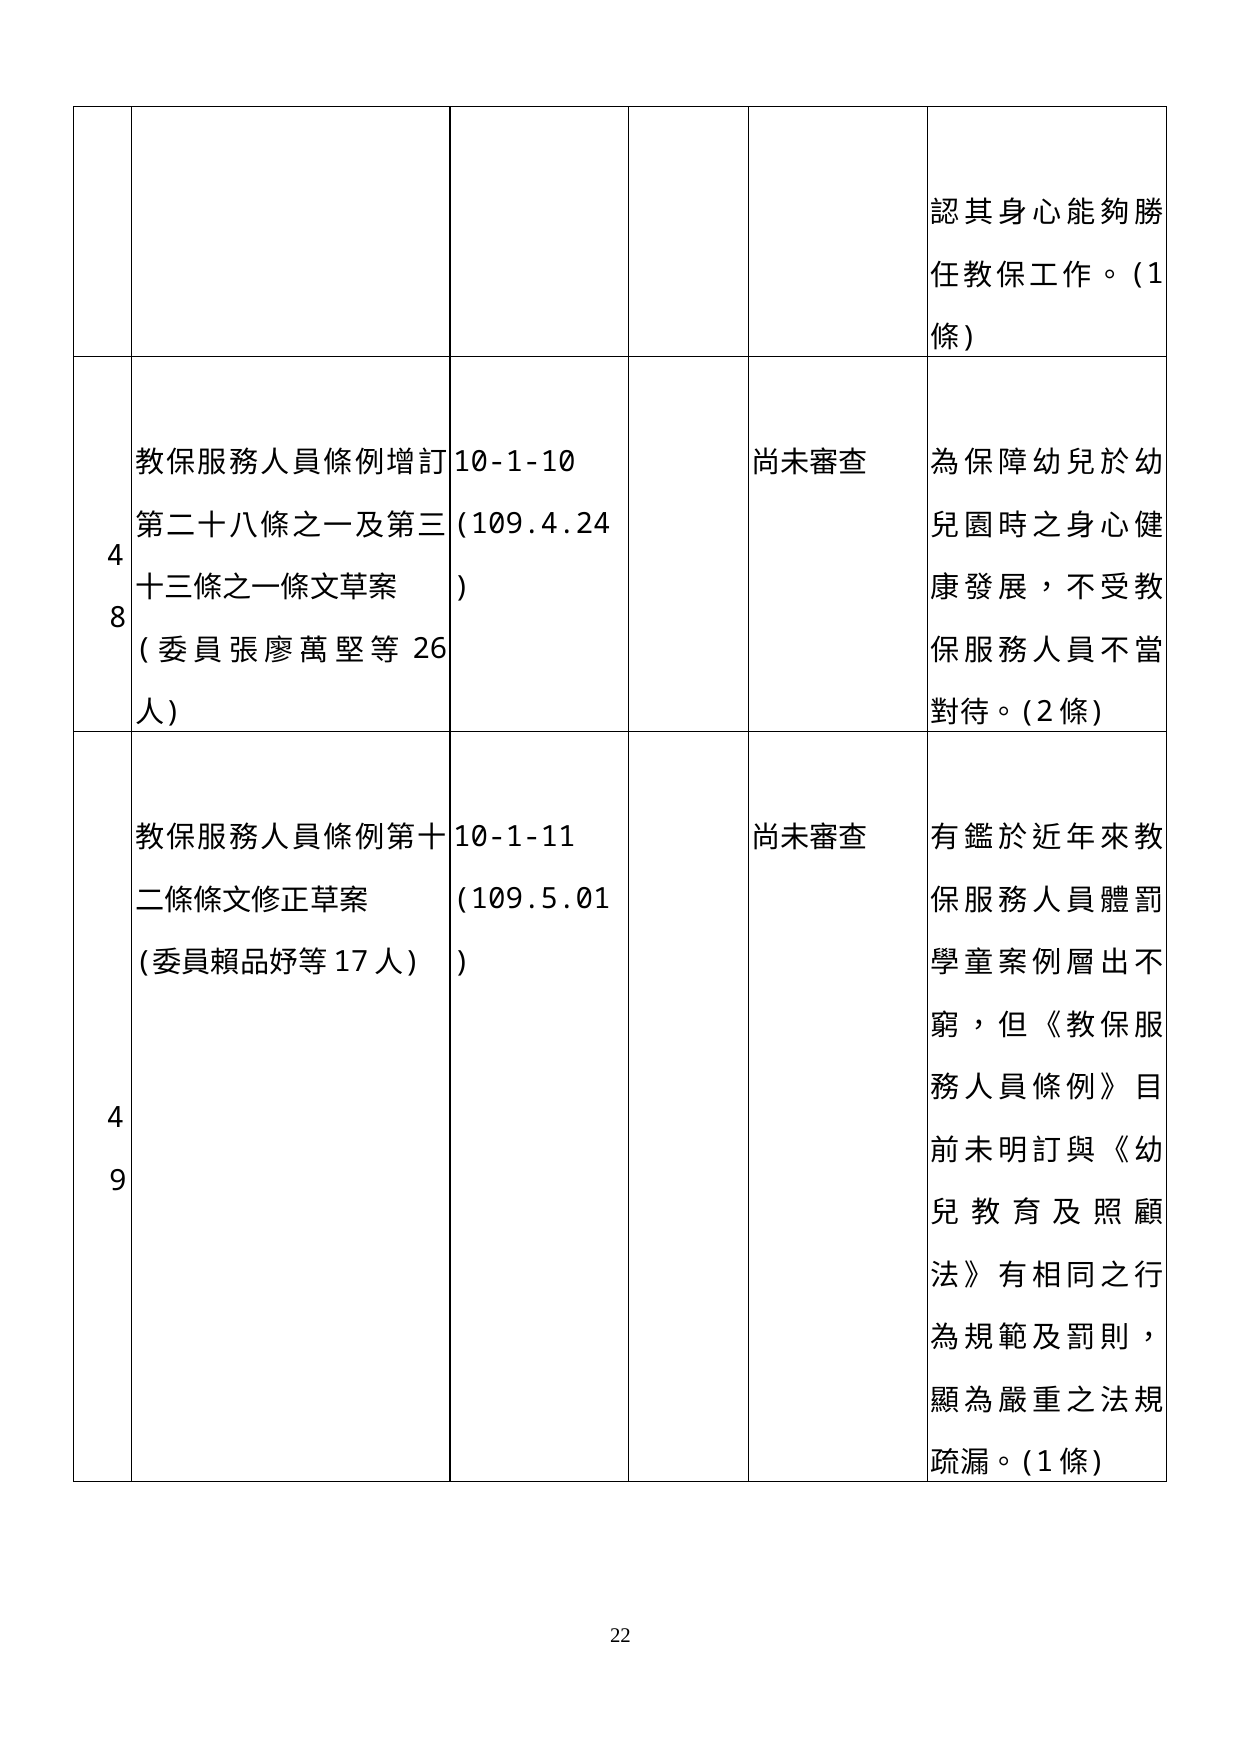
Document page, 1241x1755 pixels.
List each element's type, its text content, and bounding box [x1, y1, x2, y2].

table_cell 尚未審查 [749, 732, 927, 1481]
table_cell [74, 357, 131, 731]
table_cell [74, 732, 131, 1481]
table_cell [629, 357, 748, 731]
table_cell 認其身心能夠勝任教保工作。(1條) [928, 107, 1166, 356]
table_cell [74, 107, 131, 356]
table_cell [629, 732, 748, 1481]
table_cell [451, 107, 628, 356]
table_cell 教保服務人員條例增訂第二十八條之一及第三十三條之一條文草案 (委員張廖萬堅等26人) [132, 357, 449, 731]
table_cell 教保服務人員條例第十二條條文修正草案 (委員賴品妤等17人) [132, 732, 449, 1481]
table_cell 10-1-11 (109.5.01) [451, 732, 628, 1481]
table_cell 有鑑於近年來教保服務人員體罰學童案例層出不窮，但《教保服務人員條例》目前未明訂與《幼兒教育及照顧法》有相同之行為規範及罰則，顯為嚴重之法規疏漏。(1條) [928, 732, 1166, 1481]
table_cell [749, 107, 927, 356]
table_cell [132, 107, 449, 356]
table_cell [629, 107, 748, 356]
table_cell 10-1-10 (109.4.24) [451, 357, 628, 731]
table_cell 為保障幼兒於幼兒園時之身心健康發展，不受教保服務人員不當對待。(2條) [928, 357, 1166, 731]
table_cell 尚未審查 [749, 357, 927, 731]
